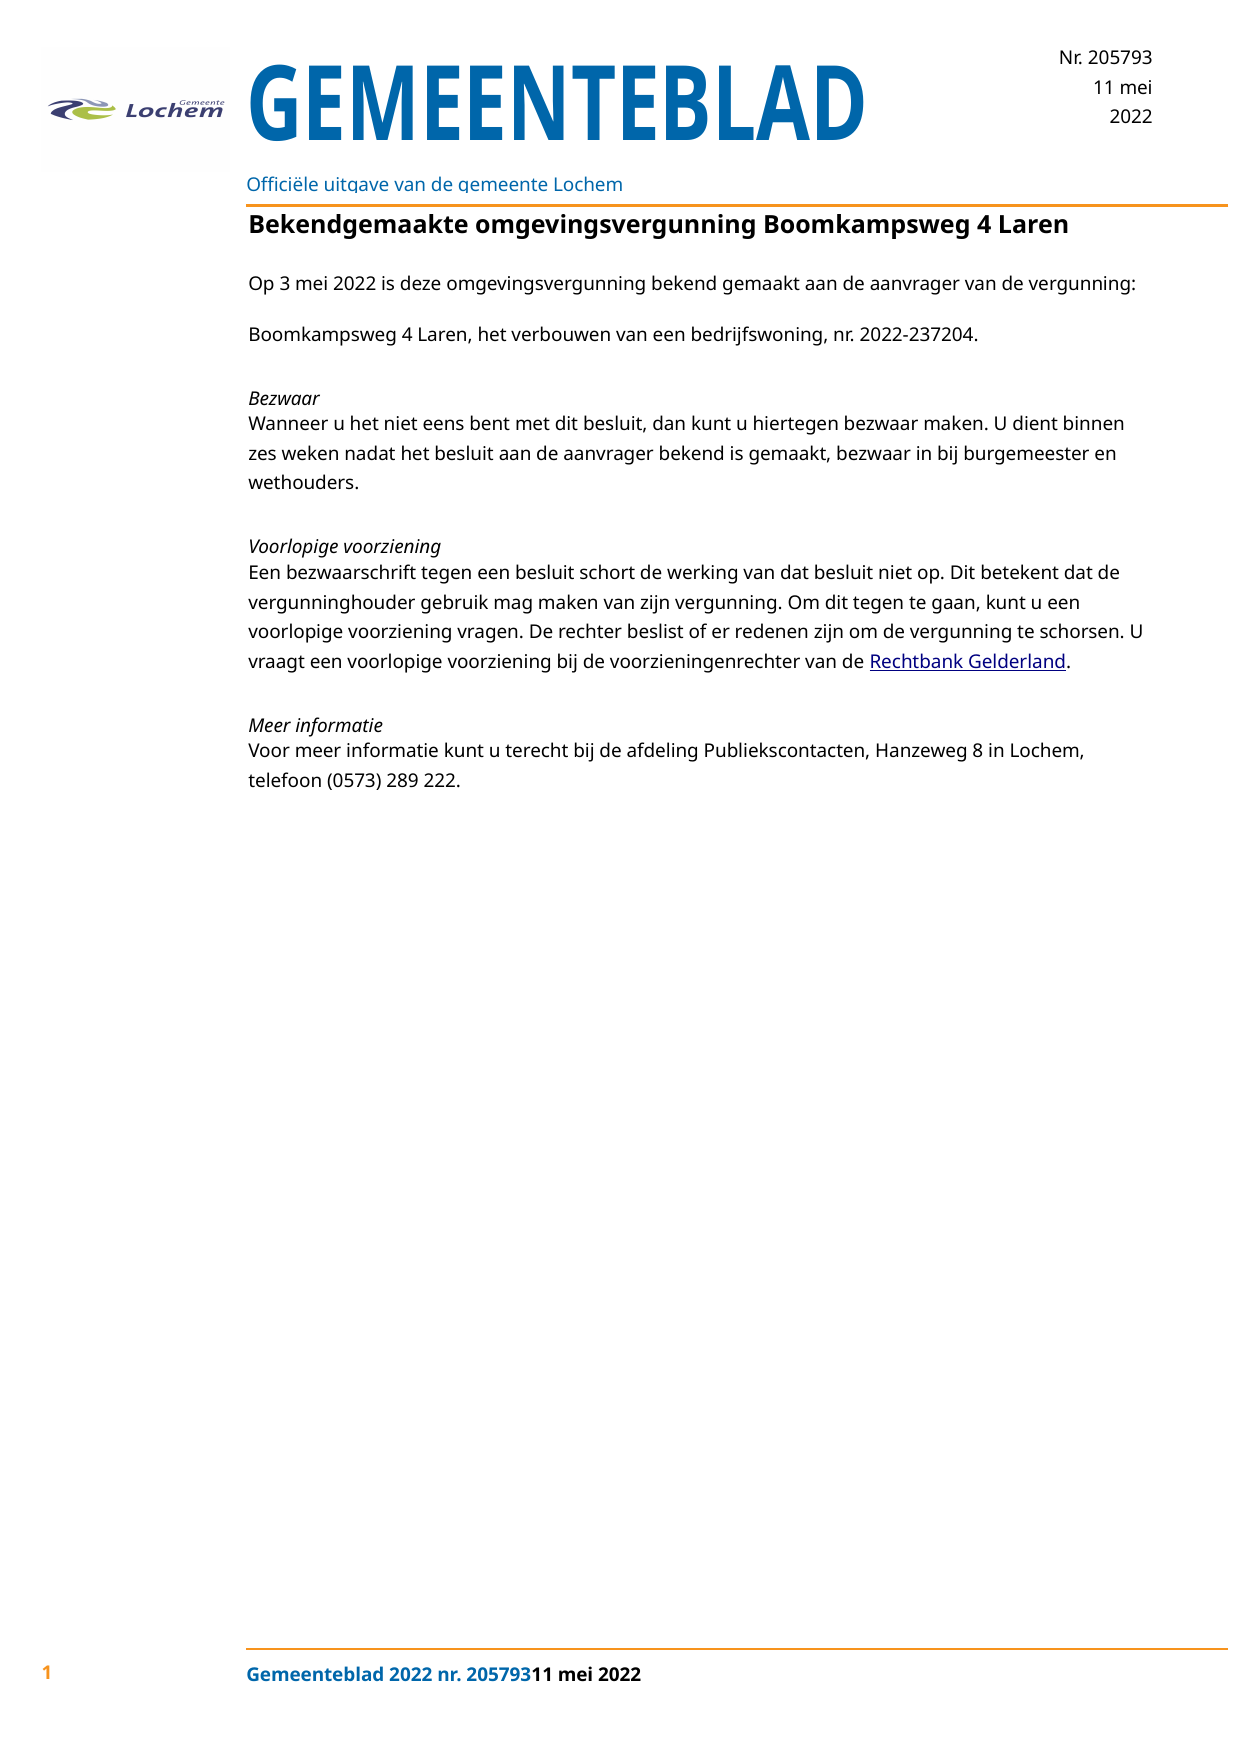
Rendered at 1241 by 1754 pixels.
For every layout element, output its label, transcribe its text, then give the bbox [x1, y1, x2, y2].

text Bezwaar [248, 385, 1152, 410]
text Voor meer informatie kunt u terecht bij de afdeling Publiekscontacten, Hanzeweg 8 in Lochem, telefoon (0573) 289 222. [248, 738, 1152, 793]
text Voorlopige voorziening [248, 533, 1152, 559]
picture [41, 47, 231, 172]
text Wanneer u het niet eens bent met dit besluit, dan kunt u hiertegen bezwaar maken. U dient binnen zes weken nadat het besluit aan de aanvrager bekend is gemaakt, bezwaar in bij burgemeester en wethouders. [248, 410, 1152, 495]
text Boomkampsweg 4 Laren, het verbouwen van een bedrijfswoning, nr. 2022-237204. [248, 321, 1152, 346]
text Bekendgemaakte omgevingsvergunning Boomkampsweg 4 Laren [248, 207, 1152, 241]
text Een bezwaarschrift tegen een besluit schort de werking van dat besluit niet op. Dit betekent dat de vergunninghouder gebruik mag maken van zijn vergunning. Om dit tegen te gaan, kunt u een voorlopige voorziening vragen. De rechter beslist of er redenen zijn om de vergunning te schorsen. U vraagt een voorlopige voorziening bij de voorzieningenrechter van de Rechtbank Gelderland. [248, 559, 1152, 674]
text Op 3 mei 2022 is deze omgevingsvergunning bekend gemaakt aan de aanvrager van de vergunning: [248, 270, 1152, 296]
text Meer informatie [248, 712, 1152, 738]
